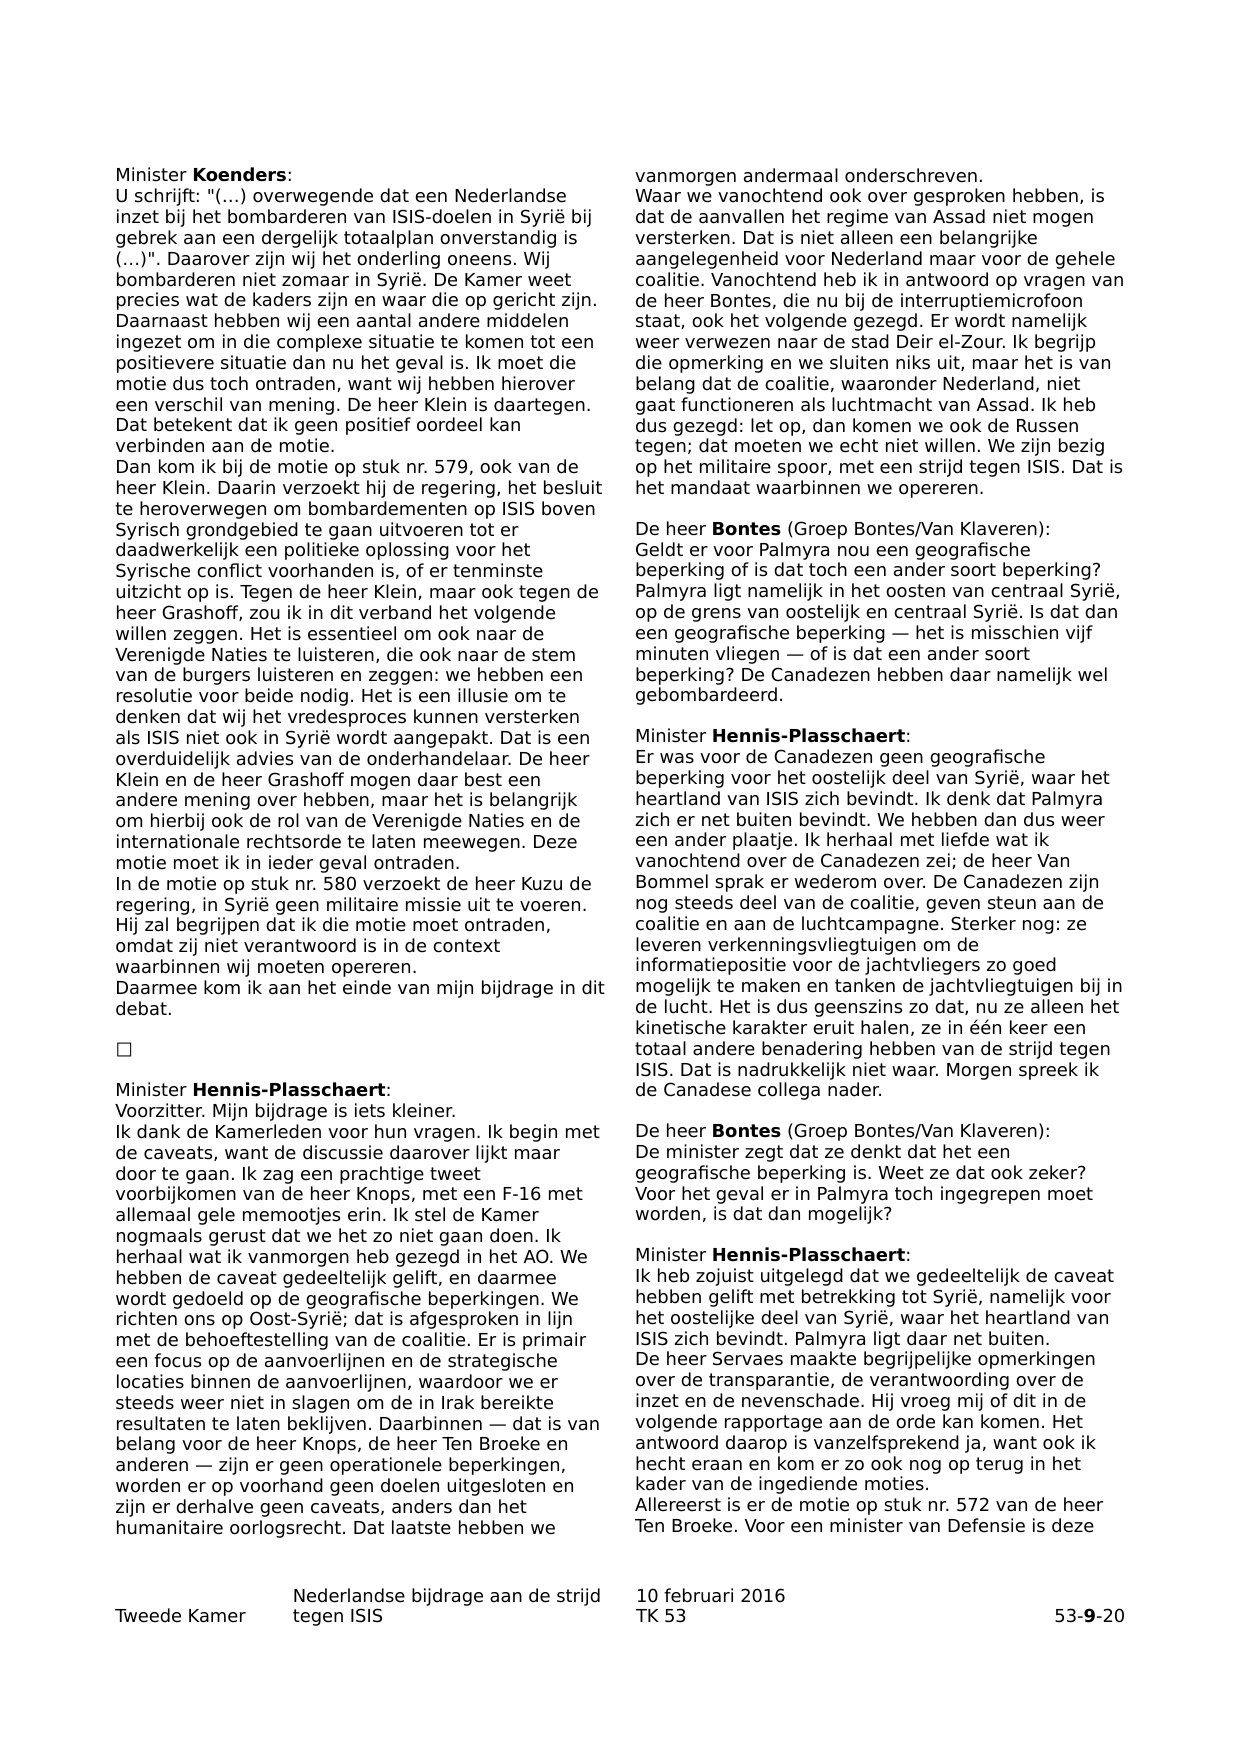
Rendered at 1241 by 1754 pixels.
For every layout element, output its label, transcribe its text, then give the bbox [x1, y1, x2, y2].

text Ik dank de Kamerleden voor hun vragen. Ik begin met de caveats, want de discussie daarover lijkt maar door te gaan. Ik zag een prachtige tweet voorbijkomen van de heer Knops, met een F-16 met allemaal gele memootjes erin. Ik stel de Kamer nogmaals gerust dat we het zo niet gaan doen. Ik herhaal wat ik vanmorgen heb gezegd in het AO. We hebben de caveat gedeeltelijk gelift, en daarmee wordt gedoeld op de geografische beperkingen. We richten ons op Oost-Syrië; dat is afgesproken in lijn met de behoeftestelling van de coalitie. Er is primair een focus op de aanvoerlijnen en de strategische locaties binnen de aanvoerlijnen, waardoor we er steeds weer niet in slagen om de in Irak bereikte resultaten te laten beklijven. Daarbinnen — dat is van belang voor de heer Knops, de heer Ten Broeke en anderen — zijn er geen operationele beperkingen, worden er op voorhand geen doelen uitgesloten en zijn er derhalve geen caveats, anders dan het humanitaire oorlogsrecht. Dat laatste hebben we [115, 1122, 605, 1538]
text Daarmee kom ik aan het einde van mijn bijdrage in dit debat. [115, 978, 605, 1019]
text De heer Bontes (Groep Bontes/Van Klaveren): [635, 519, 1125, 539]
text vanmorgen andermaal onderschreven. [635, 165, 1125, 186]
text De minister zegt dat ze denkt dat het een geografische beperking is. Weet ze dat ook zeker? Voor het geval er in Palmyra toch ingegrepen moet worden, is dat dan mogelijk? [635, 1142, 1125, 1225]
text Minister Hennis-Plasschaert: [635, 1245, 1125, 1266]
text U schrijft: "(…) overwegende dat een Nederlandse inzet bij het bombarderen van ISIS-doelen in Syrië bij gebrek aan een dergelijk totaalplan onverstandig is (…)". Daarover zijn wij het onderling oneens. Wij bombarderen niet zomaar in Syrië. De Kamer weet precies wat de kaders zijn en waar die op gericht zijn. Daarnaast hebben wij een aantal andere middelen ingezet om in die complexe situatie te komen tot een positievere situatie dan nu het geval is. Ik moet die motie dus toch ontraden, want wij hebben hierover een verschil van mening. De heer Klein is daartegen. Dat betekent dat ik geen positief oordeel kan verbinden aan de motie. [115, 186, 605, 457]
text Minister Hennis-Plasschaert: [635, 726, 1125, 747]
text Allereerst is er de motie op stuk nr. 572 van de heer Ten Broeke. Voor een minister van Defensie is deze [635, 1495, 1125, 1537]
text Geldt er voor Palmyra nou een geografische beperking of is dat toch een ander soort beperking? Palmyra ligt namelijk in het oosten van centraal Syrië, op de grens van oostelijk en centraal Syrië. Is dat dan een geografische beperking — het is misschien vijf minuten vliegen — of is dat een ander soort beperking? De Canadezen hebben daar namelijk wel gebombardeerd. [635, 539, 1125, 706]
text Minister Hennis-Plasschaert: [115, 1080, 605, 1101]
text In de motie op stuk nr. 580 verzoekt de heer Kuzu de regering, in Syrië geen militaire missie uit te voeren. Hij zal begrijpen dat ik die motie moet ontraden, omdat zij niet verantwoord is in de context waarbinnen wij moeten opereren. [115, 873, 605, 978]
text Minister Koenders: [115, 165, 605, 186]
text Ik heb zojuist uitgelegd dat we gedeeltelijk de caveat hebben gelift met betrekking tot Syrië, namelijk voor het oostelijke deel van Syrië, waar het heartland van ISIS zich bevindt. Palmyra ligt daar net buiten. [635, 1266, 1125, 1349]
text Voorzitter. Mijn bijdrage is iets kleiner. [115, 1101, 605, 1122]
text Er was voor de Canadezen geen geografische beperking voor het oostelijk deel van Syrië, waar het heartland van ISIS zich bevindt. Ik denk dat Palmyra zich er net buiten bevindt. We hebben dan dus weer een ander plaatje. Ik herhaal met liefde wat ik vanochtend over de Canadezen zei; de heer Van Bommel sprak er wederom over. De Canadezen zijn nog steeds deel van de coalitie, geven steun aan de coalitie en aan de luchtcampagne. Sterker nog: ze leveren verkenningsvliegtuigen om de informatiepositie voor de jachtvliegers zo goed mogelijk te maken en tanken de jachtvliegtuigen bij in de lucht. Het is dus geenszins zo dat, nu ze alleen het kinetische karakter eruit halen, ze in één keer een totaal andere benadering hebben van de strijd tegen ISIS. Dat is nadrukkelijk niet waar. Morgen spreek ik de Canadese collega nader. [635, 747, 1125, 1101]
text Waar we vanochtend ook over gesproken hebben, is dat de aanvallen het regime van Assad niet mogen versterken. Dat is niet alleen een belangrijke aangelegenheid voor Nederland maar voor de gehele coalitie. Vanochtend heb ik in antwoord op vragen van de heer Bontes, die nu bij de interruptiemicrofoon staat, ook het volgende gezegd. Er wordt namelijk weer verwezen naar de stad Deir el-Zour. Ik begrijp die opmerking en we sluiten niks uit, maar het is van belang dat de coalitie, waaronder Nederland, niet gaat functioneren als luchtmacht van Assad. Ik heb dus gezegd: let op, dan komen we ook de Russen tegen; dat moeten we echt niet willen. We zijn bezig op het militaire spoor, met een strijd tegen ISIS. Dat is het mandaat waarbinnen we opereren. [635, 186, 1125, 499]
text Dan kom ik bij de motie op stuk nr. 579, ook van de heer Klein. Daarin verzoekt hij de regering, het besluit te heroverwegen om bombardementen op ISIS boven Syrisch grondgebied te gaan uitvoeren tot er daadwerkelijk een politieke oplossing voor het Syrische conflict voorhanden is, of er tenminste uitzicht op is. Tegen de heer Klein, maar ook tegen de heer Grashoff, zou ik in dit verband het volgende willen zeggen. Het is essentieel om ook naar de Verenigde Naties te luisteren, die ook naar de stem van de burgers luisteren en zeggen: we hebben een resolutie voor beide nodig. Het is een illusie om te denken dat wij het vredesproces kunnen versterken als ISIS niet ook in Syrië wordt aangepakt. Dat is een overduidelijk advies van de onderhandelaar. De heer Klein en de heer Grashoff mogen daar best een andere mening over hebben, maar het is belangrijk om hierbij ook de rol van de Verenigde Naties en de internationale rechtsorde te laten meewegen. Deze motie moet ik in ieder geval ontraden. [115, 457, 605, 873]
text ⬜ [115, 1039, 605, 1060]
text De heer Bontes (Groep Bontes/Van Klaveren): [635, 1121, 1125, 1142]
text De heer Servaes maakte begrijpelijke opmerkingen over de transparantie, de verantwoording over de inzet en de nevenschade. Hij vroeg mij of dit in de volgende rapportage aan de orde kan komen. Het antwoord daarop is vanzelfsprekend ja, want ook ik hecht eraan en kom er zo ook nog op terug in het kader van de ingediende moties. [635, 1349, 1125, 1495]
